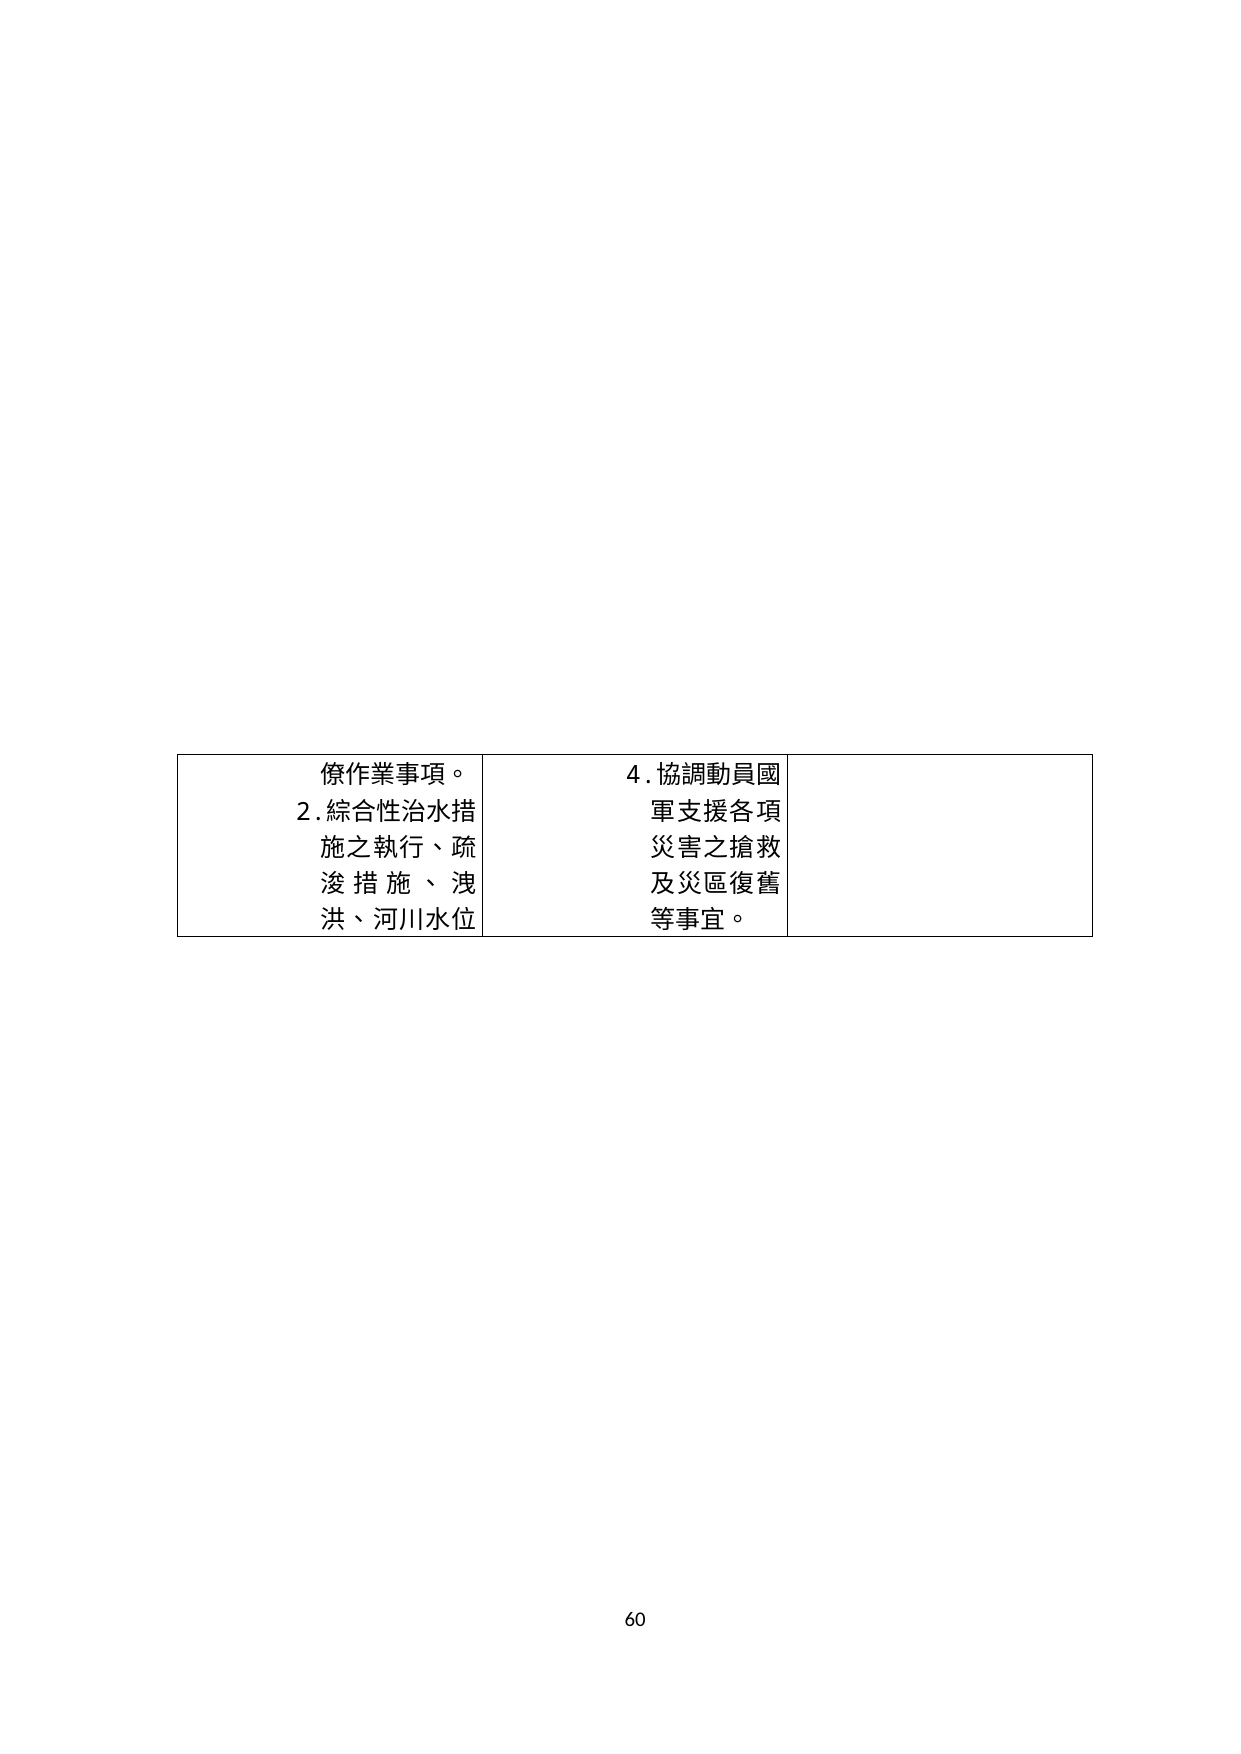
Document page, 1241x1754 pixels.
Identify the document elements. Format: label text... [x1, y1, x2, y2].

table_cell [788, 755, 1092, 936]
table_cell 僚作業事項。 2.綜合性治水措施之執行、疏浚措施、洩洪、河川水位 [178, 755, 482, 936]
table_cell 4.協調動員國軍支援各項災害之搶救及災區復舊等事宜。 [483, 755, 787, 936]
